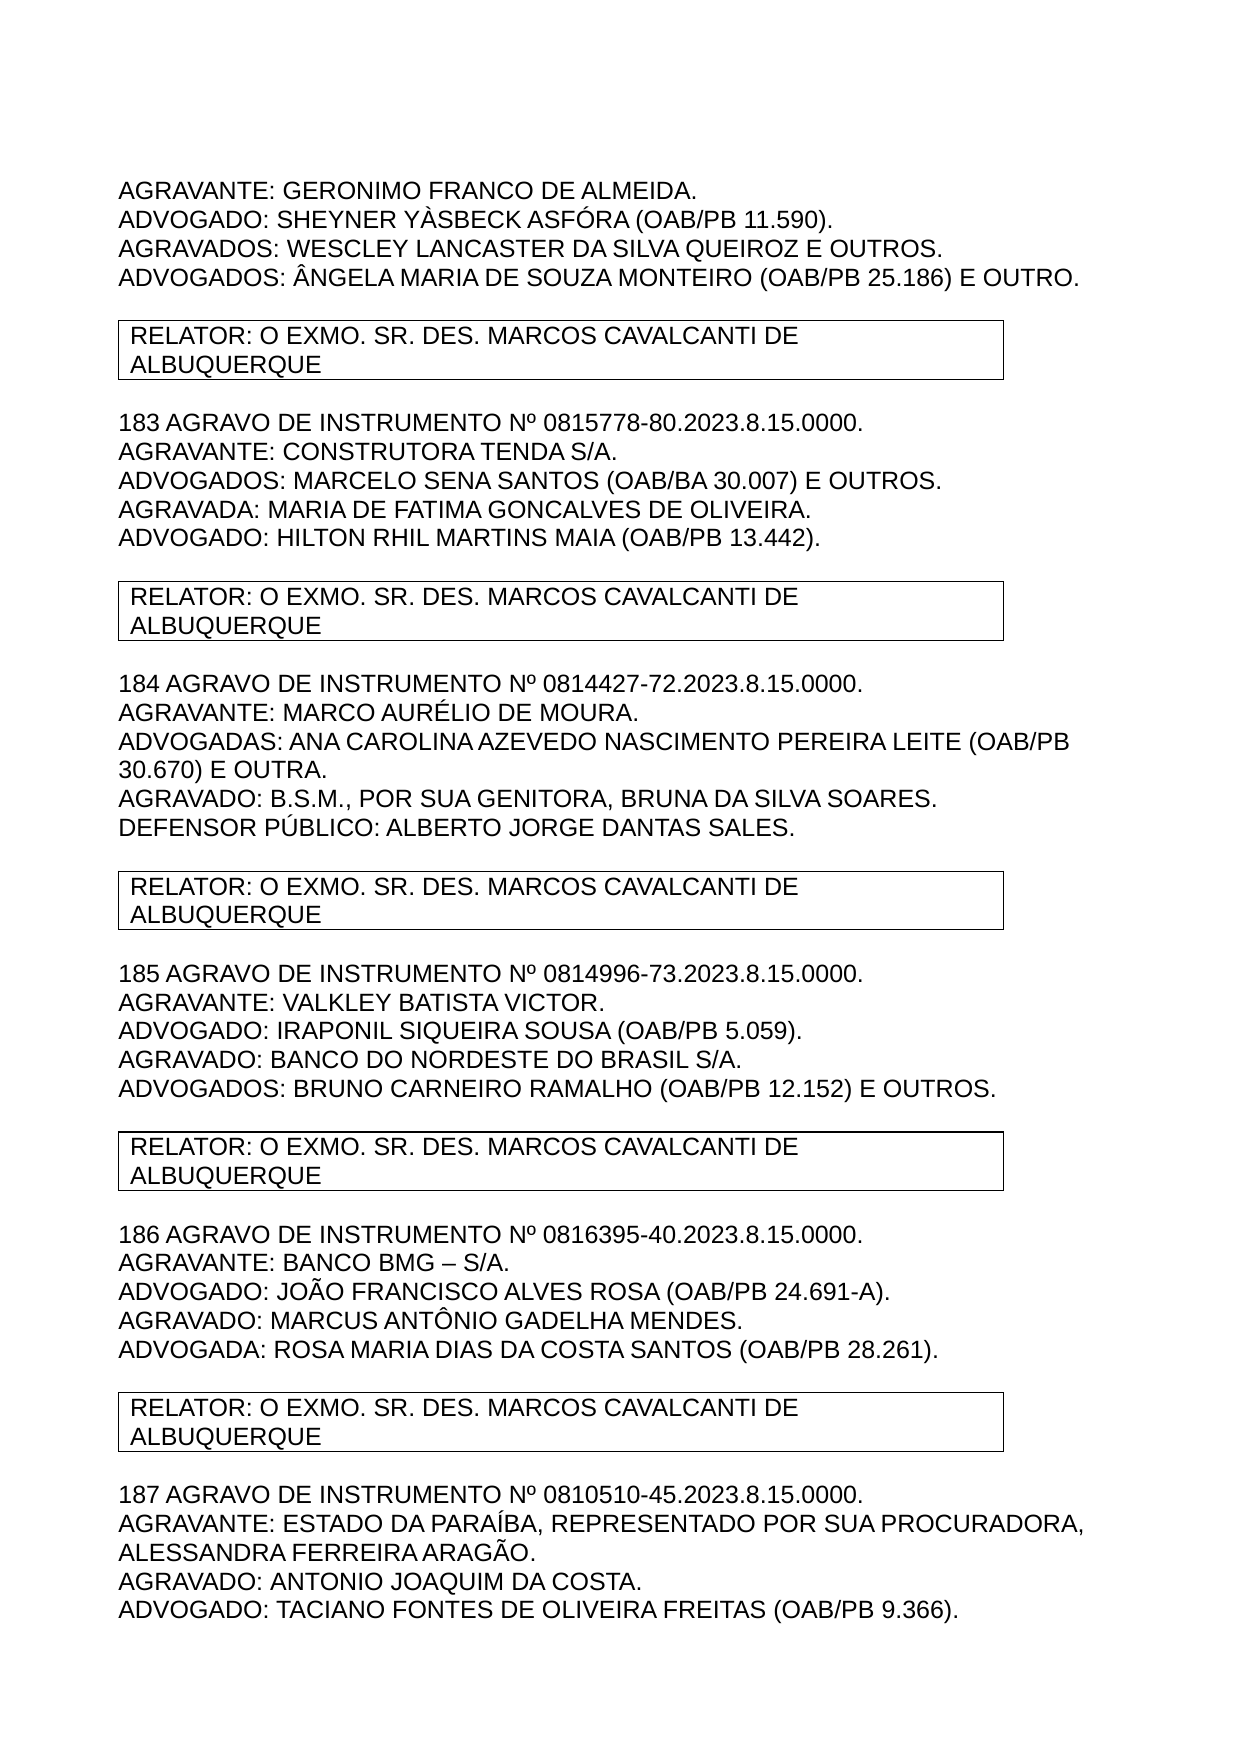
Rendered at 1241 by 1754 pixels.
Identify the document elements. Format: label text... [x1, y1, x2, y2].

text ADVOGADOS: MARCELO SENA SANTOS (OAB/BA 30.007) E OUTROS. [118, 466, 1122, 495]
text ADVOGADO: SHEYNER YÀSBECK ASFÓRA (OAB/PB 11.590). [118, 205, 1122, 234]
text ADVOGADO: IRAPONIL SIQUEIRA SOUSA (OAB/PB 5.059). [118, 1016, 1122, 1045]
text AGRAVADA: MARIA DE FATIMA GONCALVES DE OLIVEIRA. [118, 495, 1122, 523]
text ADVOGADAS: ANA CAROLINA AZEVEDO NASCIMENTO PEREIRA LEITE (OAB/PB 30.670) E OUTRA. [118, 727, 1122, 784]
text ADVOGADOS: BRUNO CARNEIRO RAMALHO (OAB/PB 12.152) E OUTROS. [118, 1074, 1122, 1103]
text ADVOGADO: JOÃO FRANCISCO ALVES ROSA (OAB/PB 24.691-A). [118, 1277, 1122, 1306]
text 186 AGRAVO DE INSTRUMENTO Nº 0816395-40.2023.8.15.0000. [118, 1220, 1122, 1248]
text ADVOGADO: HILTON RHIL MARTINS MAIA (OAB/PB 13.442). [118, 523, 1122, 552]
table_header RELATOR: O EXMO. SR. DES. MARCOS CAVALCANTI DE ALBUQUERQUE [119, 1133, 1003, 1190]
text AGRAVADO: B.S.M., POR SUA GENITORA, BRUNA DA SILVA SOARES. [118, 784, 1122, 813]
text AGRAVADO: ANTONIO JOAQUIM DA COSTA. [118, 1567, 1122, 1596]
text 185 AGRAVO DE INSTRUMENTO Nº 0814996-73.2023.8.15.0000. [118, 959, 1122, 988]
table_header RELATOR: O EXMO. SR. DES. MARCOS CAVALCANTI DE ALBUQUERQUE [119, 321, 1003, 379]
text AGRAVANTE: BANCO BMG – S/A. [118, 1248, 1122, 1277]
text DEFENSOR PÚBLICO: ALBERTO JORGE DANTAS SALES. [118, 813, 1122, 842]
text AGRAVANTE: VALKLEY BATISTA VICTOR. [118, 988, 1122, 1016]
text ADVOGADO: TACIANO FONTES DE OLIVEIRA FREITAS (OAB/PB 9.366). [118, 1596, 1122, 1624]
text ADVOGADOS: ÂNGELA MARIA DE SOUZA MONTEIRO (OAB/PB 25.186) E OUTRO. [118, 263, 1122, 291]
text AGRAVANTE: ESTADO DA PARAÍBA, REPRESENTADO POR SUA PROCURADORA, ALESSANDRA FERREIRA ARAGÃO. [118, 1509, 1122, 1567]
text AGRAVANTE: CONSTRUTORA TENDA S/A. [118, 437, 1122, 466]
text 184 AGRAVO DE INSTRUMENTO Nº 0814427-72.2023.8.15.0000. [118, 669, 1122, 698]
text 183 AGRAVO DE INSTRUMENTO Nº 0815778-80.2023.8.15.0000. [118, 408, 1122, 437]
table_header RELATOR: O EXMO. SR. DES. MARCOS CAVALCANTI DE ALBUQUERQUE [119, 872, 1003, 929]
table_header RELATOR: O EXMO. SR. DES. MARCOS CAVALCANTI DE ALBUQUERQUE [119, 582, 1003, 639]
text ADVOGADA: ROSA MARIA DIAS DA COSTA SANTOS (OAB/PB 28.261). [118, 1335, 1122, 1363]
table_header RELATOR: O EXMO. SR. DES. MARCOS CAVALCANTI DE ALBUQUERQUE [119, 1393, 1003, 1451]
text AGRAVADO: BANCO DO NORDESTE DO BRASIL S/A. [118, 1045, 1122, 1074]
text AGRAVANTE: GERONIMO FRANCO DE ALMEIDA. [118, 176, 1122, 205]
text AGRAVADOS: WESCLEY LANCASTER DA SILVA QUEIROZ E OUTROS. [118, 234, 1122, 263]
text AGRAVADO: MARCUS ANTÔNIO GADELHA MENDES. [118, 1306, 1122, 1335]
text AGRAVANTE: MARCO AURÉLIO DE MOURA. [118, 698, 1122, 727]
text 187 AGRAVO DE INSTRUMENTO Nº 0810510-45.2023.8.15.0000. [118, 1481, 1122, 1509]
